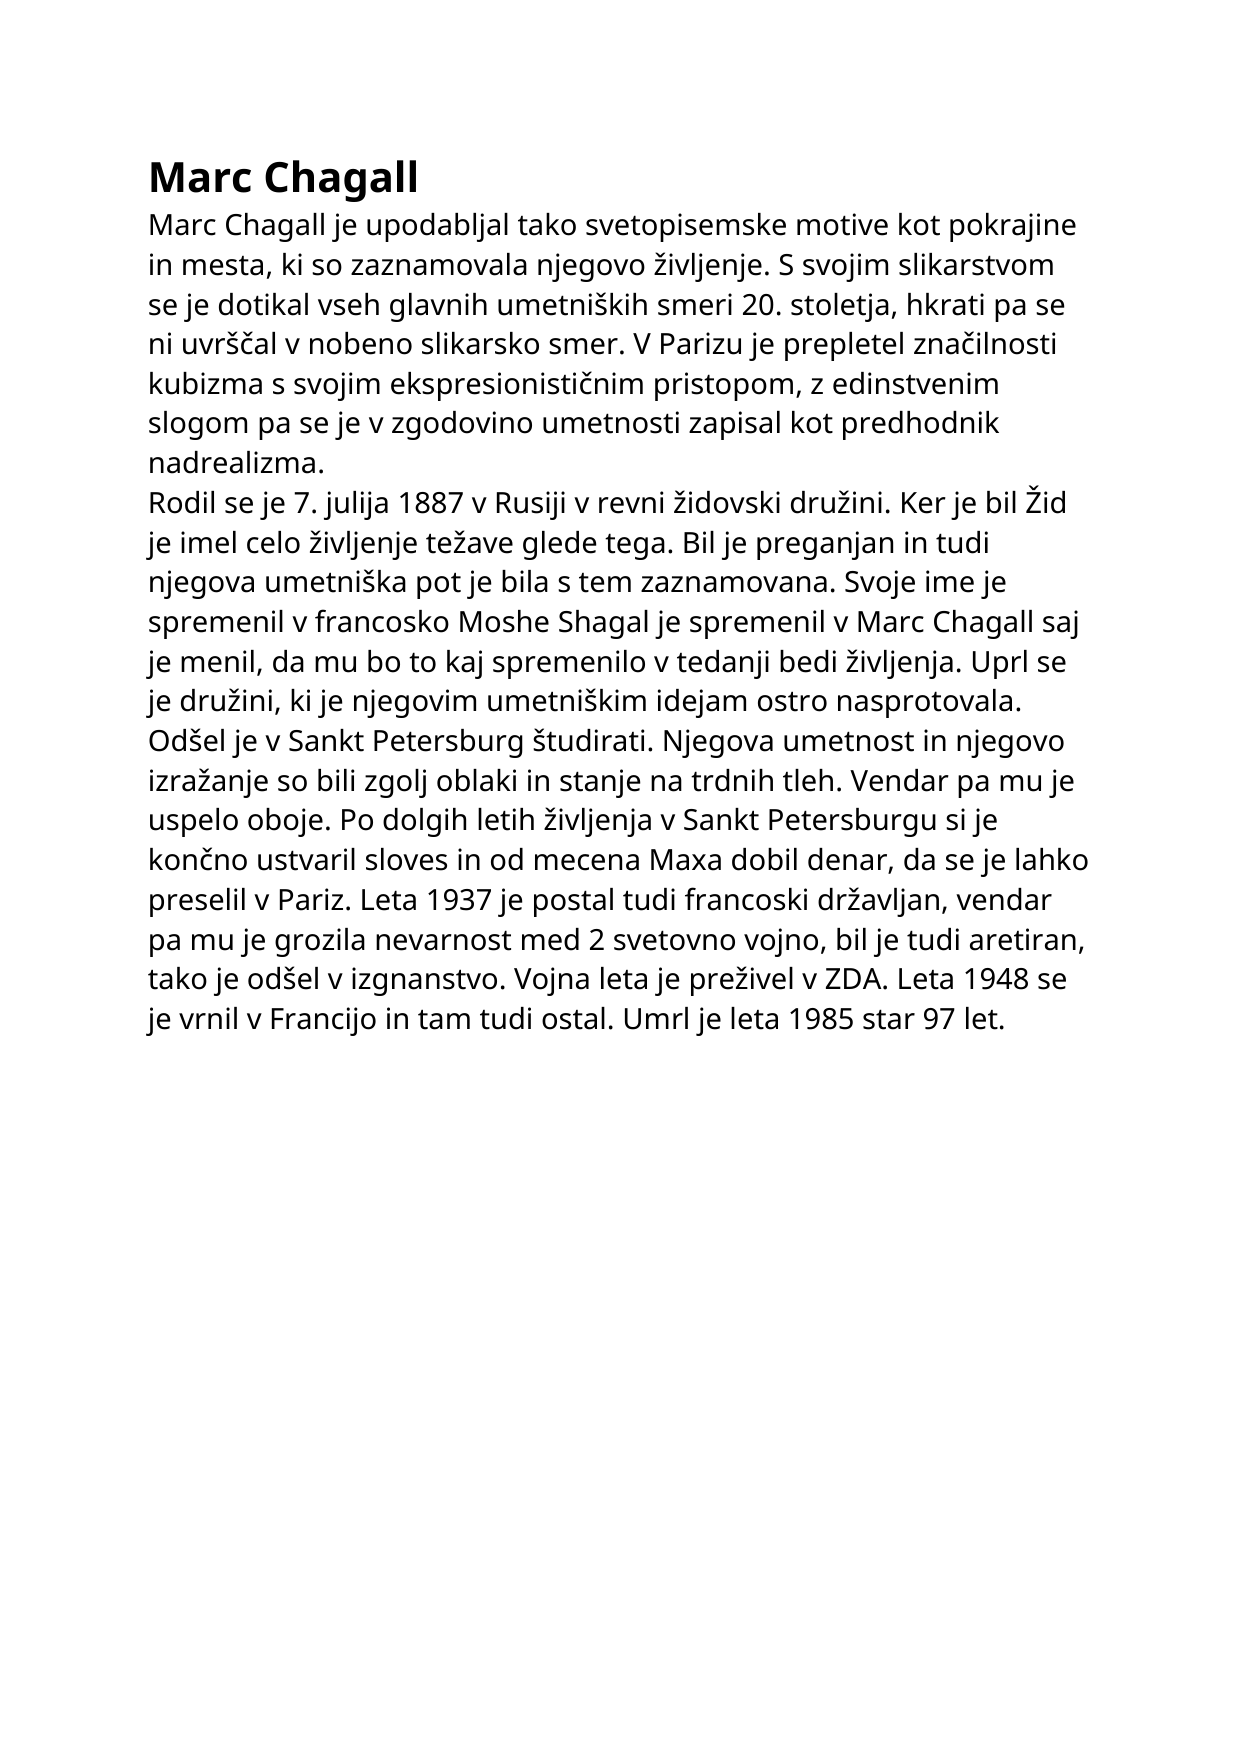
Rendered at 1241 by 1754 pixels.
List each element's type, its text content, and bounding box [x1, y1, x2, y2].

text Rodil se je 7. julija 1887 v Rusiji v revni židovski družini. Ker je bil Žid je imel celo življenje težave glede tega. Bil je preganjan in tudi njegova umetniška pot je bila s tem zaznamovana. Svoje ime je spremenil v francosko Moshe Shagal je spremenil v Marc Chagall saj je menil, da mu bo to kaj spremenilo v tedanji bedi življenja. Uprl se je družini, ki je njegovim umetniškim idejam ostro nasprotovala. Odšel je v Sankt Petersburg študirati. Njegova umetnost in njegovo izražanje so bili zgolj oblaki in stanje na trdnih tleh. Vendar pa mu je uspelo oboje. Po dolgih letih življenja v Sankt Petersburgu si je končno ustvaril sloves in od mecena Maxa dobil denar, da se je lahko preselil v Pariz. Leta 1937 je postal tudi francoski državljan, vendar pa mu je grozila nevarnost med 2 svetovno vojno, bil je tudi aretiran, tako je odšel v izgnanstvo. Vojna leta je preživel v ZDA. Leta 1948 se je vrnil v Francijo in tam tudi ostal. Umrl je leta 1985 star 97 let. [148, 482, 1093, 1038]
text Marc Chagall je upodabljal tako svetopisemske motive kot pokrajine in mesta, ki so zaznamovala njegovo življenje. S svojim slikarstvom se je dotikal vseh glavnih umetniških smeri 20. stoletja, hkrati pa se ni uvrščal v nobeno slikarsko smer. V Parizu je prepletel značilnosti kubizma s svojim ekspresionističnim pristopom, z edinstvenim slogom pa se je v zgodovino umetnosti zapisal kot predhodnik nadrealizma. [148, 204, 1093, 482]
text Marc Chagall [148, 148, 1093, 204]
